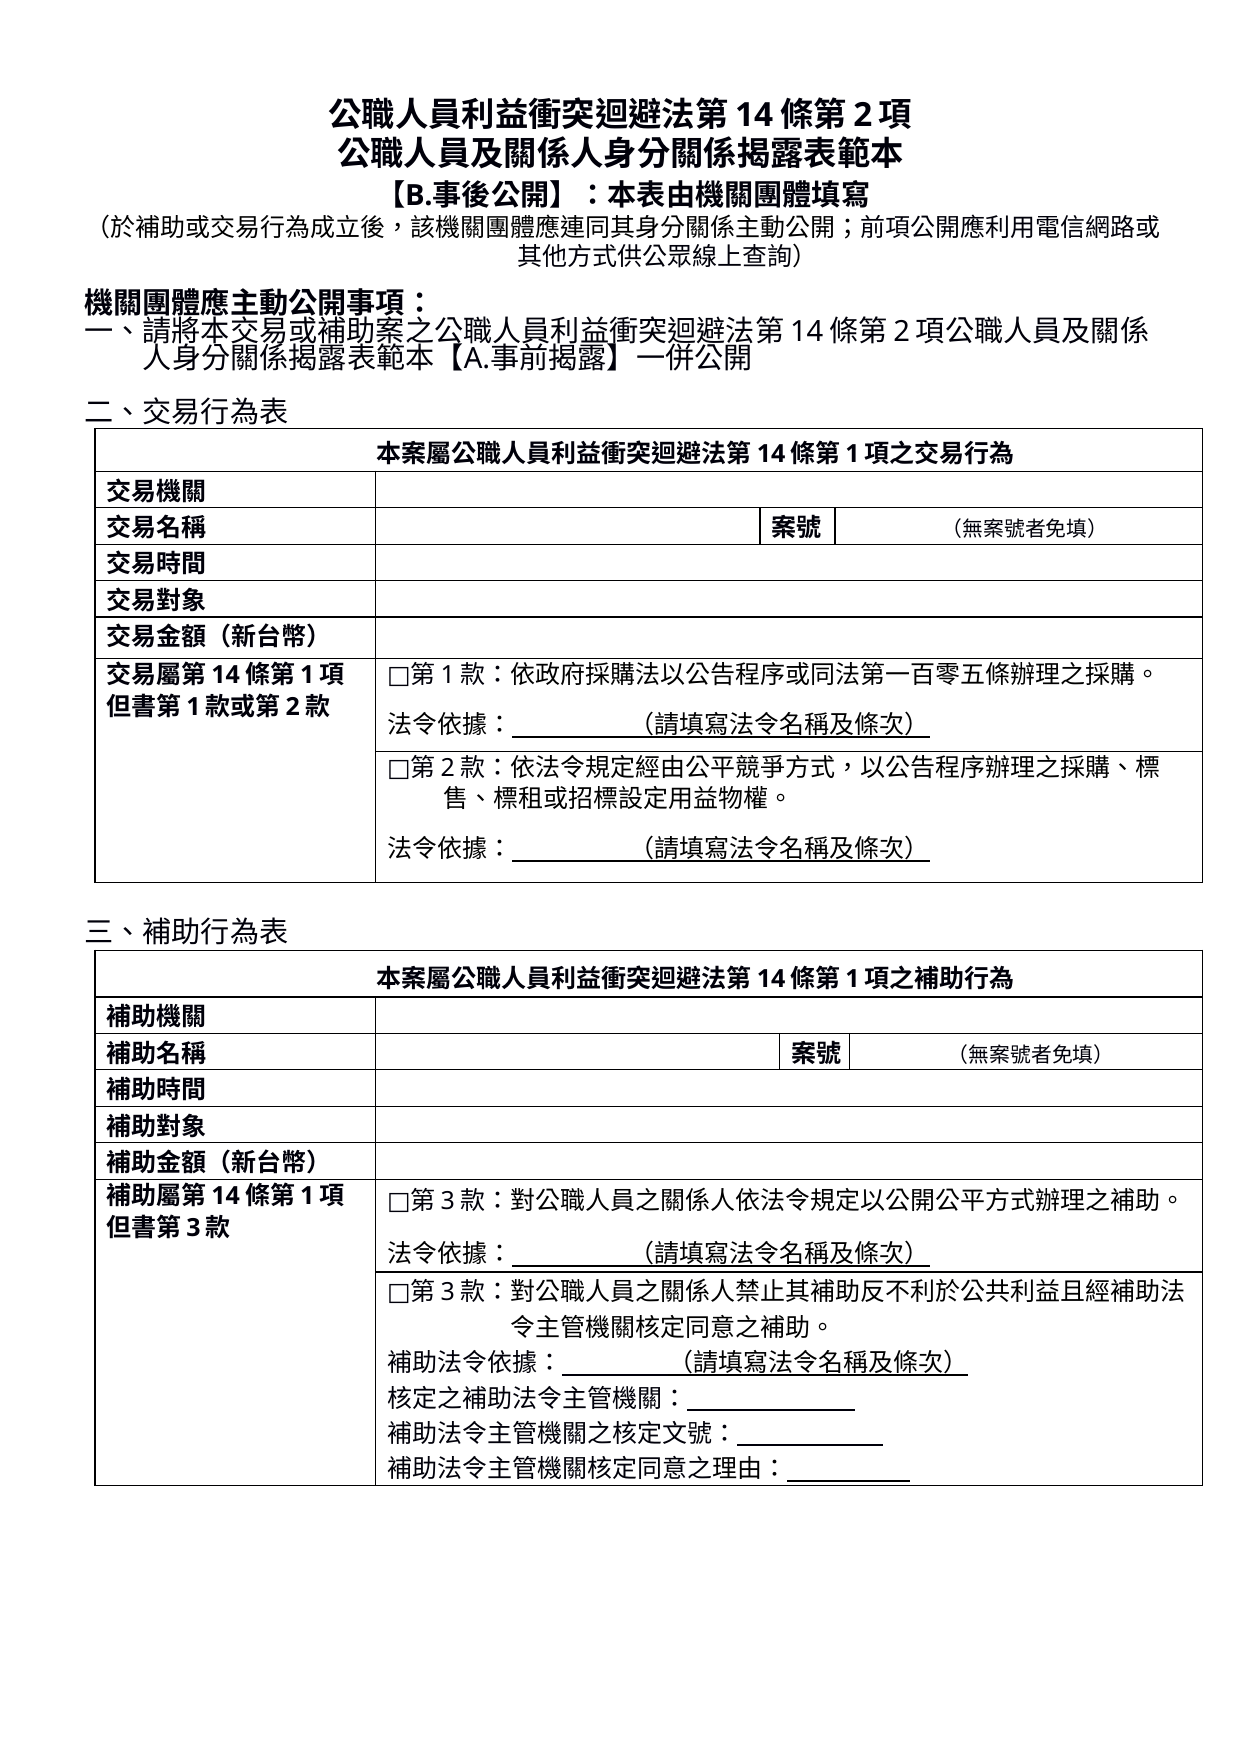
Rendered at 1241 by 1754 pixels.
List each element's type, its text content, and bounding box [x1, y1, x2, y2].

table_cell □第2款：依法令規定經由公平競爭方式，以公告程序辦理之採購、標售、標租或招標設定用益物權。 法令依據： （請填寫法令名稱及條次） [376, 752, 1202, 882]
table_cell [376, 1034, 387, 1069]
table_cell [376, 1107, 387, 1142]
table_cell 補助對象 [364, 1107, 375, 1142]
table_cell 補助名稱 [364, 1034, 375, 1069]
table_cell [376, 581, 387, 616]
table_cell 補助金額（新台幣） [96, 1143, 106, 1179]
table_cell [376, 508, 387, 543]
table_cell [376, 998, 387, 1033]
table_cell 補助名稱 [96, 1034, 106, 1069]
table_cell 補助時間 [364, 1070, 375, 1106]
table_cell [376, 1070, 387, 1106]
table_cell 交易對象 [96, 581, 106, 616]
table_cell 補助機關 [96, 998, 106, 1033]
table_cell 交易名稱 [96, 508, 106, 543]
text 公職人員利益衝突迴避法第14條第2項 [187, 94, 1053, 134]
table_cell 交易時間 [364, 545, 375, 580]
text 二、交易行為表 [84, 401, 1162, 428]
table_cell （無案號者免填） [836, 508, 846, 543]
table_cell 交易名稱 [364, 508, 375, 543]
table_cell [376, 618, 1202, 658]
table_cell 交易屬第14條第1項但書第1款或第2款 [96, 659, 375, 882]
table_cell [376, 545, 387, 580]
text 一、請將本交易或補助案之公職人員利益衝突迴避法第14條第2項公職人員及關係人身分關係揭露表範本【A.事前揭露】一併公開 [84, 319, 1162, 374]
table_cell 補助屬第14條第1項但書第3款 [96, 1180, 375, 1485]
table_cell □第3款：對公職人員之關係人禁止其補助反不利於公共利益且經補助法令主管機關核定同意之補助。 補助法令依據： （請填寫法令名稱及條次） 核定之補助法令主管機關： 補助法令主管機關之核定文號： 補助法令主管機關核定同意之理由： [376, 1273, 387, 1485]
text 機關團體應主動公開事項： [84, 290, 1162, 319]
table_cell [376, 472, 387, 507]
table_cell □第1款：依政府採購法以公告程序或同法第一百零五條辦理之採購。 法令依據： （請填寫法令名稱及條次） [376, 659, 1202, 751]
text 【B.事後公開】：本表由機關團體填寫 [84, 174, 1162, 213]
table_cell 案號 [761, 508, 771, 543]
table_cell 補助對象 [96, 1107, 106, 1142]
table_cell 補助金額（新台幣） [364, 1143, 375, 1179]
text 三、補助行為表 [84, 916, 1147, 949]
table_cell □第3款：對公職人員之關係人依法令規定以公開公平方式辦理之補助。 法令依據： （請填寫法令名稱及條次） [376, 1180, 1202, 1271]
table_cell 補助機關 [364, 998, 375, 1033]
table_cell 案號 [780, 1034, 791, 1069]
text （於補助或交易行為成立後，該機關團體應連同其身分關係主動公開；前項公開應利用電信網路或其他方式供公眾線上查詢） [84, 213, 1162, 272]
table_cell 交易時間 [96, 545, 106, 580]
table_cell □第3款：對公職人員之關係人禁止其補助反不利於公共利益且經補助法令主管機關核定同意之補助。 補助法令依據： （請填寫法令名稱及條次） 核定之補助法令主管機關： 補助法令主管機關之核定文號： 補助法令主管機關核定同意之理由： [1188, 1273, 1202, 1485]
table_cell 交易對象 [364, 581, 375, 616]
table_cell [376, 1143, 387, 1179]
table_cell 交易機關 [364, 472, 375, 507]
table_cell （無案號者免填） [850, 1034, 861, 1069]
text 公職人員及關係人身分關係揭露表範本 [187, 134, 1053, 174]
table_cell 交易機關 [96, 472, 106, 507]
table_cell 補助時間 [96, 1070, 106, 1106]
table_cell 交易金額（新台幣） [96, 618, 375, 658]
